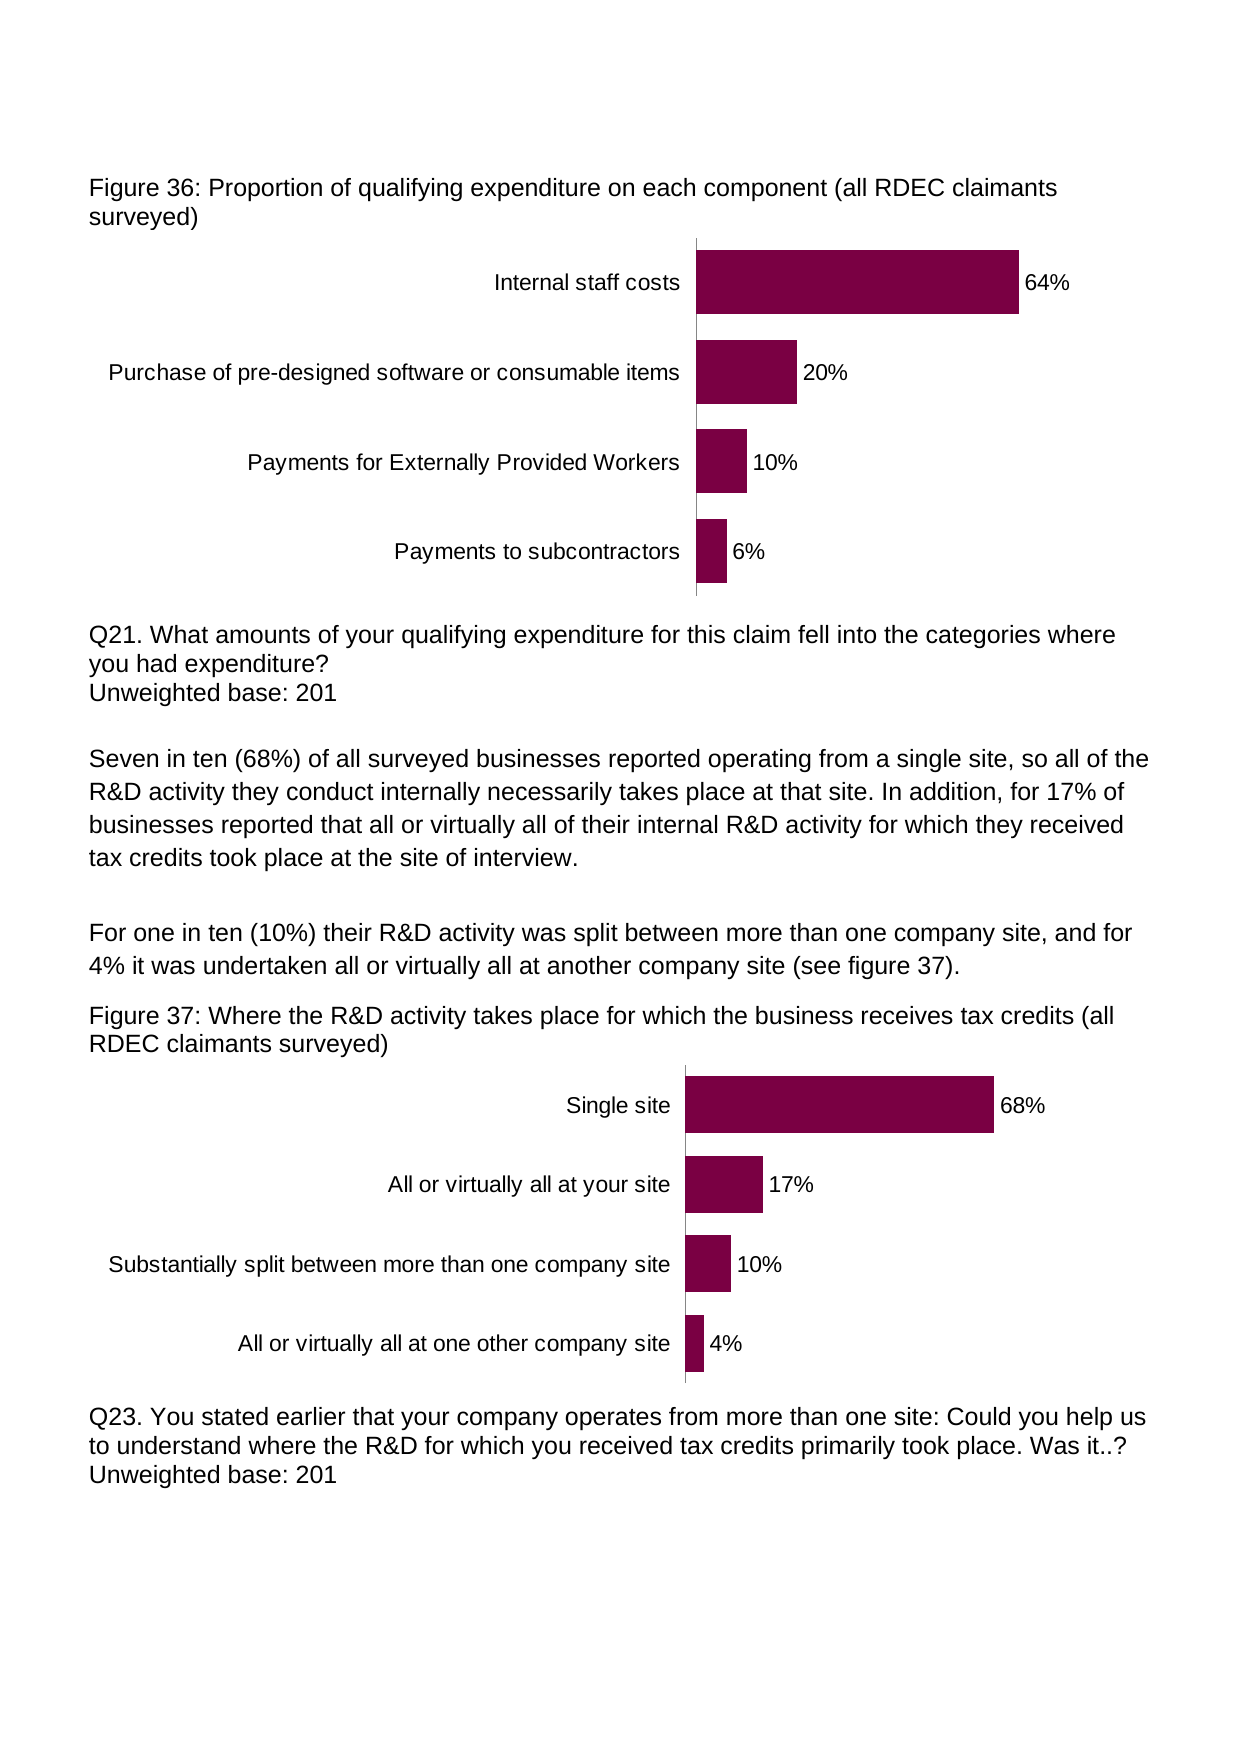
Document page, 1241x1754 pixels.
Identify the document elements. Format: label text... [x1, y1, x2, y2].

text Q23. You stated earlier that your company operates from more than one site: Could you help us to understand where the R&D for which you received tax credits primarily took place. Was it..? [89, 1402, 1152, 1460]
text Figure 36: Proportion of qualifying expenditure on each component (all RDEC claimants surveyed) [89, 173, 1152, 230]
text For one in ten (10%) their R&D activity was split between more than one company site, and for 4% it was undertaken all or virtually all at another company site (see figure 37). [89, 918, 1152, 980]
text Unweighted base: 201 [89, 1460, 1152, 1488]
text Unweighted base: 201 [89, 678, 1152, 707]
text Figure 37: Where the R&D activity takes place for which the business receives tax credits (all RDEC claimants surveyed) [89, 1001, 1152, 1058]
text Q21. What amounts of your qualifying expenditure for this claim fell into the categories where you had expenditure? [89, 620, 1152, 678]
text Seven in ten (68%) of all surveyed businesses reported operating from a single site, so all of the R&D activity they conduct internally necessarily takes place at that site. In addition, for 17% of businesses reported that all or virtually all of their internal R&D activity for which they received tax credits took place at the site of interview. [89, 744, 1152, 872]
